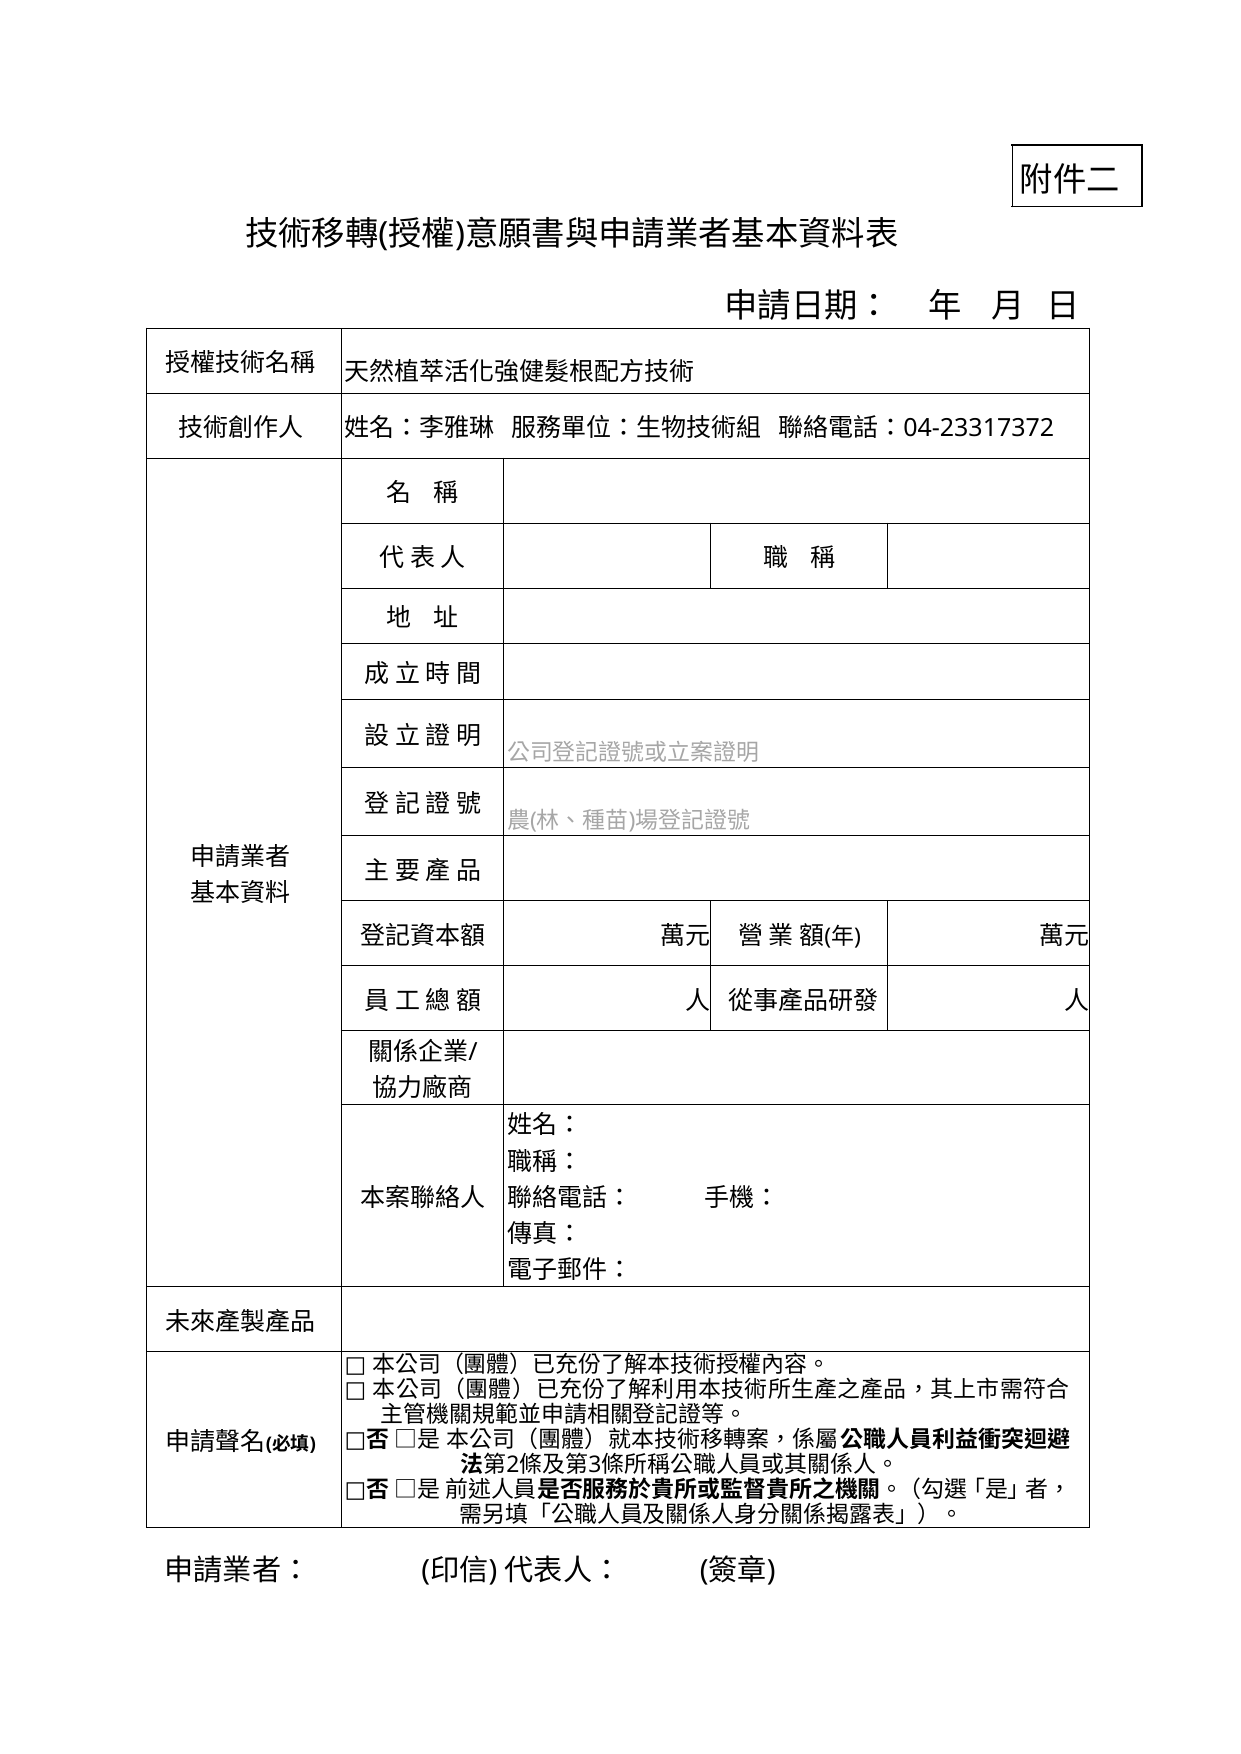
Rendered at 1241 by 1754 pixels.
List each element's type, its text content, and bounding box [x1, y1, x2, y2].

table_cell 登 記 證 號 [342, 768, 503, 835]
table_cell 本案聯絡人 [342, 1105, 503, 1286]
table_cell 萬元 [888, 901, 1089, 965]
table_cell [504, 589, 1089, 643]
table_header 天然植萃活化強健髮根配方技術 [342, 329, 1089, 392]
table_cell 成 立 時 間 [342, 644, 503, 698]
table_cell 營 業 額(年) [711, 901, 887, 965]
text 申請日期： 年 月 日 [150, 279, 1080, 327]
table_cell 職 稱 [711, 524, 887, 587]
table_cell [342, 1287, 1089, 1351]
table_cell 農(林、種苗)場登記證號 [504, 768, 1089, 835]
text 附件二 [1013, 153, 1126, 198]
table_cell 登記資本額 [342, 901, 503, 965]
table_cell [504, 459, 1089, 522]
table_cell 萬元 [504, 901, 710, 965]
text 申請業者： (印信) 代表人： (簽章) [135, 1547, 1095, 1589]
table_cell [504, 524, 710, 587]
table_cell [504, 644, 1089, 698]
table_cell 技術創作人 [147, 394, 341, 457]
table_cell 申請聲名(必填) [147, 1352, 341, 1527]
table_cell 代 表 人 [342, 524, 503, 587]
table_cell [504, 836, 1089, 900]
table_cell 從事產品研發 [711, 966, 887, 1030]
text [1013, 146, 1141, 206]
table_cell 人 [504, 966, 710, 1030]
table_cell 人 [888, 966, 1089, 1030]
text 技術移轉(授權)意願書與申請業者基本資料表 [150, 207, 1077, 255]
table_cell 公司登記證號或立案證明 [504, 700, 1089, 767]
table_cell 未來產製產品 [147, 1287, 341, 1351]
table_cell 申請業者 基本資料 [147, 459, 341, 1286]
table_cell 主 要 產 品 [342, 836, 503, 900]
table_cell [504, 1031, 1089, 1104]
table_cell □ 本公司（團體）已充份了解本技術授權內容。 □ 本公司（團體）已充份了解利用本技術所生產之產品，其上市需符合主管機關規範並申請相關登記證等。 □否 □是 本公司（團體）就本技術移轉案，係屬公職人員利益衝突迴避法第2條及第3條所稱公職人員或其關係人。 □否 □是 前述人員是否服務於貴所或監督貴所之機關。（勾選「是」者，需另填「公職人員及關係人身分關係揭露表」）。 [342, 1352, 1089, 1527]
table_cell 設 立 證 明 [342, 700, 503, 767]
table_cell 關係企業/ 協力廠商 [342, 1031, 503, 1104]
table_cell 姓名：李雅琳 服務單位：生物技術組 聯絡電話：04-23317372 [342, 394, 1089, 457]
table_cell 名 稱 [342, 459, 503, 522]
table_header 授權技術名稱 [147, 329, 341, 392]
table_cell 姓名： 職稱： 聯絡電話： 手機： 傳真： 電子郵件： [504, 1105, 1089, 1286]
table_cell 地 址 [342, 589, 503, 643]
table_cell [888, 524, 1089, 587]
table_cell 員 工 總 額 [342, 966, 503, 1030]
